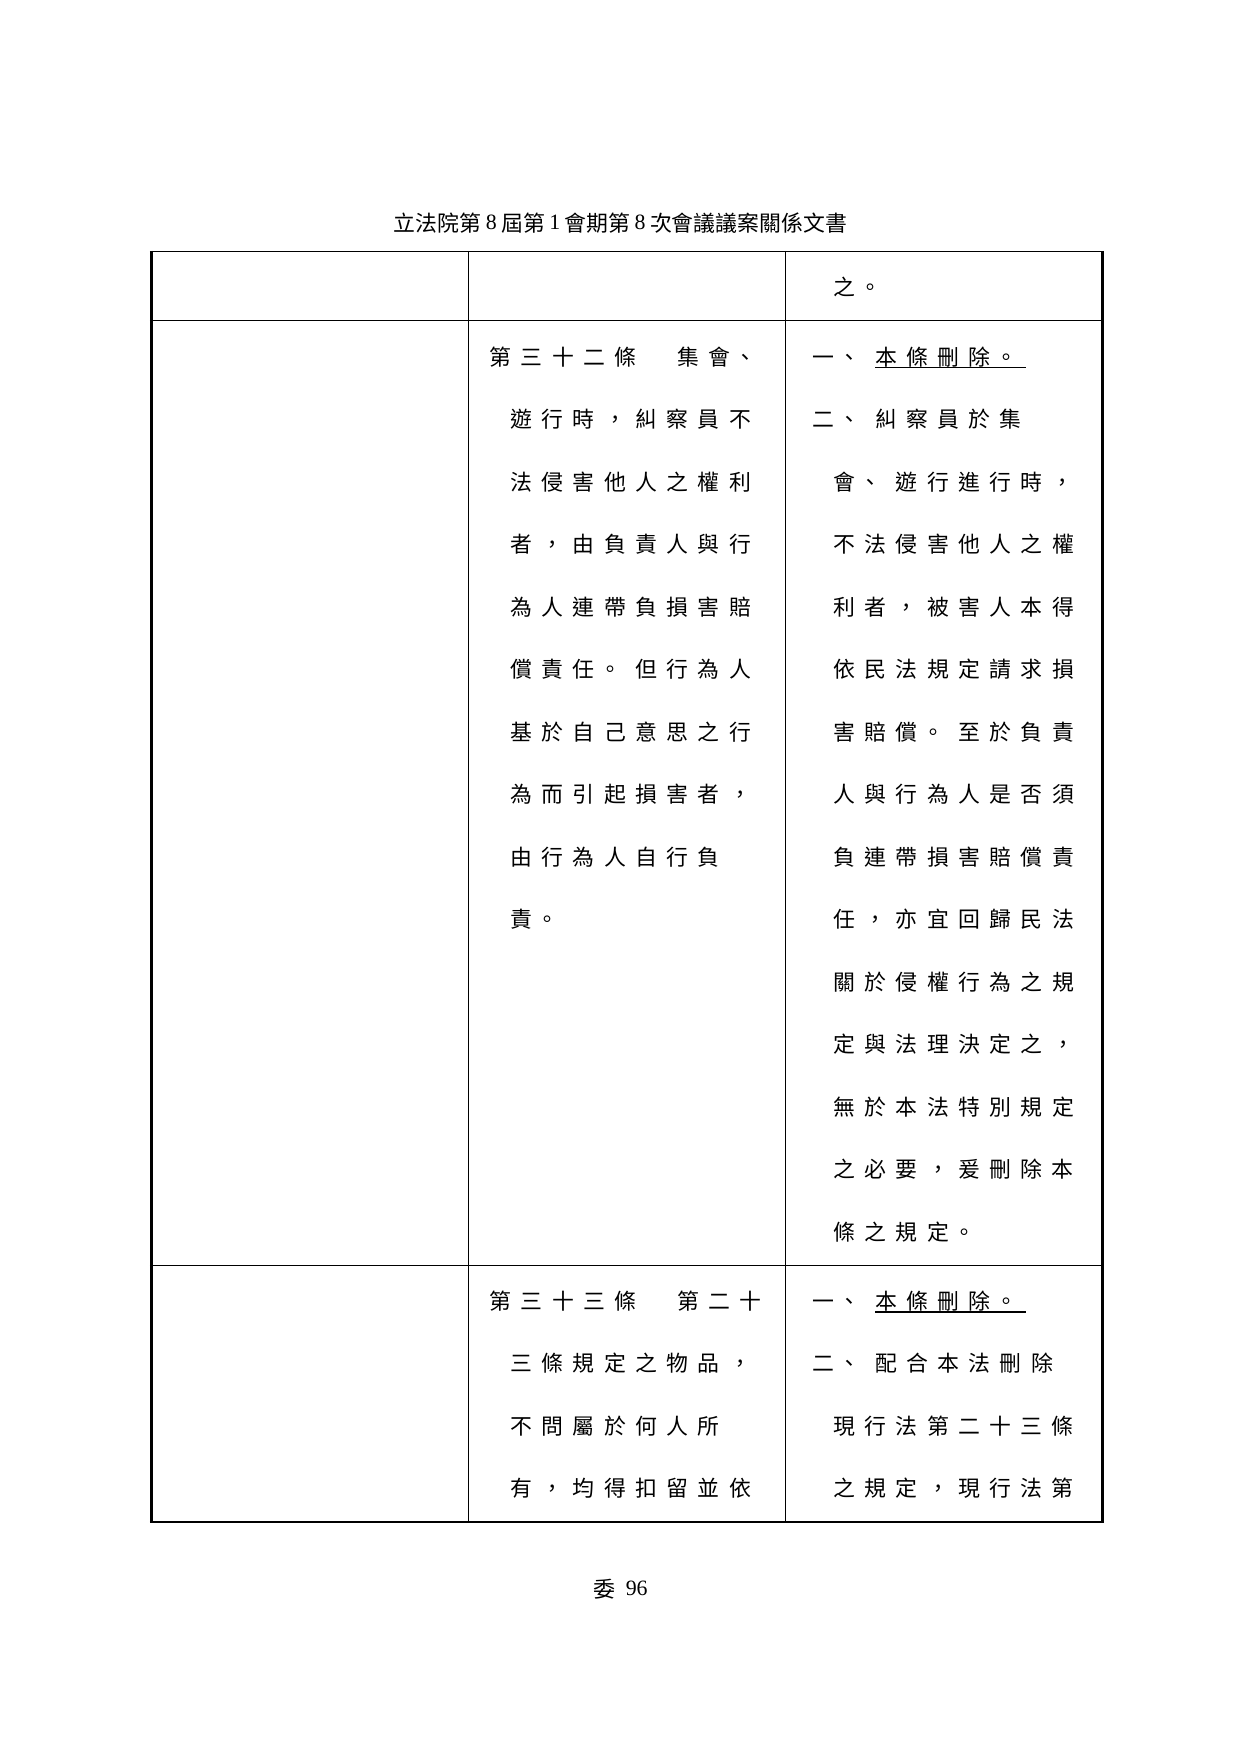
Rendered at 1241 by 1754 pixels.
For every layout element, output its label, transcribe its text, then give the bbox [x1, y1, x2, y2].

table_cell [469, 252, 785, 320]
table_cell [153, 321, 468, 1264]
table_cell 之。 [786, 252, 1101, 320]
table_cell 第三十二條 集會、遊行時，糾察員不法侵害他人之權利者，由負責人與行為人連帶負損害賠償責任。但行為人基於自己意思之行為而引起損害者，由行為人自行負責。 [469, 321, 785, 1264]
table_cell [153, 1266, 468, 1521]
table_cell [153, 252, 468, 320]
table_cell 第三十三條 第二十三條規定之物品，不問屬於何人所有，均得扣留並依 [469, 1266, 785, 1521]
table_cell 一、本條刪除。 二、配合本法刪除現行法第二十三條之規定，現行法第 [786, 1266, 1101, 1521]
table_cell 一、本條刪除。 二、糾察員於集會、遊行進行時，不法侵害他人之權利者，被害人本得依民法規定請求損害賠償。至於負責人與行為人是否須負連帶損害賠償責任，亦宜回歸民法關於侵權行為之規定與法理決定之，無於本法特別規定之必要，爰刪除本條之規定。 [786, 321, 1101, 1264]
